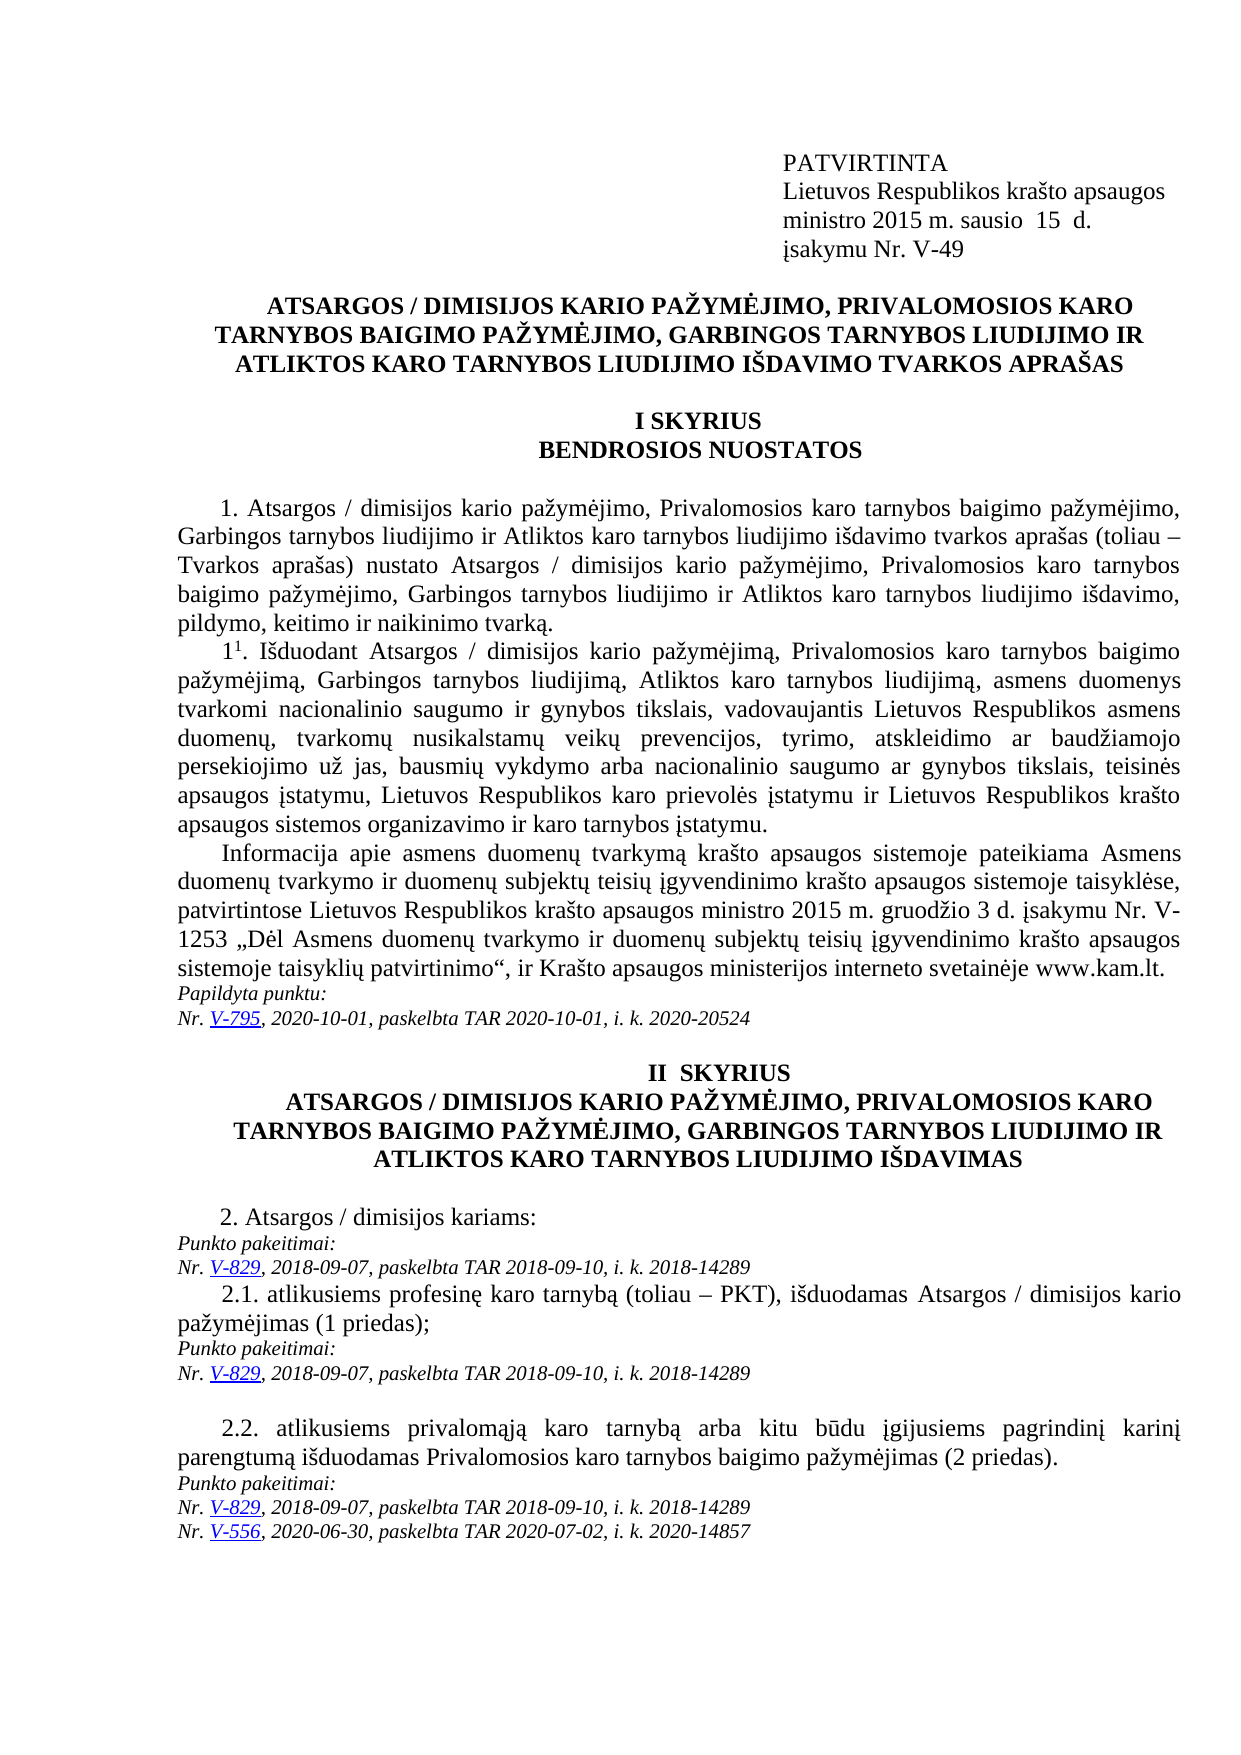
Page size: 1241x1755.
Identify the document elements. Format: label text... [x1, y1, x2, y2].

text 1. Atsargos / dimisijos kario pažymėjimo, Privalomosios karo tarnybos baigimo pažymėjimo, Garbingos tarnybos liudijimo ir Atliktos karo tarnybos liudijimo išdavimo tvarkos aprašas (toliau – Tvarkos aprašas) nustato Atsargos / dimisijos kario pažymėjimo, Privalomosios karo tarnybos baigimo pažymėjimo, Garbingos tarnybos liudijimo ir Atliktos karo tarnybos liudijimo išdavimo, pildymo, keitimo ir naikinimo tvarką. [177, 493, 1181, 636]
text Punkto pakeitimai: [177, 1231, 1181, 1255]
text 2. Atsargos / dimisijos kariams: [177, 1202, 1181, 1231]
text Punkto pakeitimai: [177, 1471, 1181, 1495]
text Lietuvos Respublikos krašto apsaugos [219, 176, 1181, 205]
text ministro 2015 m. sausio 15 d. [219, 205, 1181, 234]
text Nr. V-556, 2020-06-30, paskelbta TAR 2020-07-02, i. k. 2020-14857 [177, 1519, 1181, 1543]
text 2.2. atlikusiems privalomąją karo tarnybą arba kitu būdu įgijusiems pagrindinį karinį parengtumą išduodamas Privalomosios karo tarnybos baigimo pažymėjimas (2 priedas). [177, 1413, 1181, 1471]
text ATSARGOS / DIMISIJOS KARIO PAŽYMĖJIMO, PRIVALOMOSIOS KARO TARNYBOS BAIGIMO PAŽYMĖJIMO, GARBINGOS TARNYBOS LIUDIJIMO IR ATLIKTOS KARO TARNYBOS LIUDIJIMO IŠDAVIMAS [215, 1087, 1181, 1173]
text Informacija apie asmens duomenų tvarkymą krašto apsaugos sistemoje pateikiama Asmens duomenų tvarkymo ir duomenų subjektų teisių įgyvendinimo krašto apsaugos sistemoje taisyklėse, patvirtintose Lietuvos Respublikos krašto apsaugos ministro 2015 m. gruodžio 3 d. įsakymu Nr. V-1253 „Dėl Asmens duomenų tvarkymo ir duomenų subjektų teisių įgyvendinimo krašto apsaugos sistemoje taisyklių patvirtinimo“, ir Krašto apsaugos ministerijos interneto svetainėje www.kam.lt. [177, 838, 1181, 981]
text Nr. V-829, 2018-09-07, paskelbta TAR 2018-09-10, i. k. 2018-14289 [177, 1360, 1181, 1384]
text PATVIRTINTA [177, 148, 1181, 176]
text Nr. V-795, 2020-10-01, paskelbta TAR 2020-10-01, i. k. 2020-20524 [177, 1005, 1181, 1029]
text II SKYRIUS [215, 1058, 1181, 1087]
text BENDROSIOS NUOSTATOS [219, 435, 1181, 464]
text I SKYRIUS [215, 406, 1181, 435]
text 11. Išduodant Atsargos / dimisijos kario pažymėjimą, Privalomosios karo tarnybos baigimo pažymėjimą, Garbingos tarnybos liudijimą, Atliktos karo tarnybos liudijimą, asmens duomenys tvarkomi nacionalinio saugumo ir gynybos tikslais, vadovaujantis Lietuvos Respublikos asmens duomenų, tvarkomų nusikalstamų veikų prevencijos, tyrimo, atskleidimo ar baudžiamojo persekiojimo už jas, bausmių vykdymo arba nacionalinio saugumo ar gynybos tikslais, teisinės apsaugos įstatymu, Lietuvos Respublikos karo prievolės įstatymu ir Lietuvos Respublikos krašto apsaugos sistemos organizavimo ir karo tarnybos įstatymu. [177, 636, 1181, 838]
text Nr. V-829, 2018-09-07, paskelbta TAR 2018-09-10, i. k. 2018-14289 [177, 1495, 1181, 1519]
text Papildyta punktu: [177, 981, 1181, 1005]
text 2.1. atlikusiems profesinę karo tarnybą (toliau – PKT), išduodamas Atsargos / dimisijos kario pažymėjimas (1 priedas); [177, 1279, 1181, 1336]
text įsakymu Nr. V-49 [219, 234, 1181, 263]
text ATSARGOS / DIMISIJOS KARIO PAŽYMĖJIMO, PRIVALOMOSIOS KARO TARNYBOS BAIGIMO PAŽYMĖJIMO, GARBINGOS TARNYBOS LIUDIJIMO IR ATLIKTOS KARO TARNYBOS LIUDIJIMO išdavimo TVARKOS APRAŠAS [177, 291, 1181, 378]
text Punkto pakeitimai: [177, 1336, 1181, 1360]
text Nr. V-829, 2018-09-07, paskelbta TAR 2018-09-10, i. k. 2018-14289 [177, 1255, 1181, 1279]
